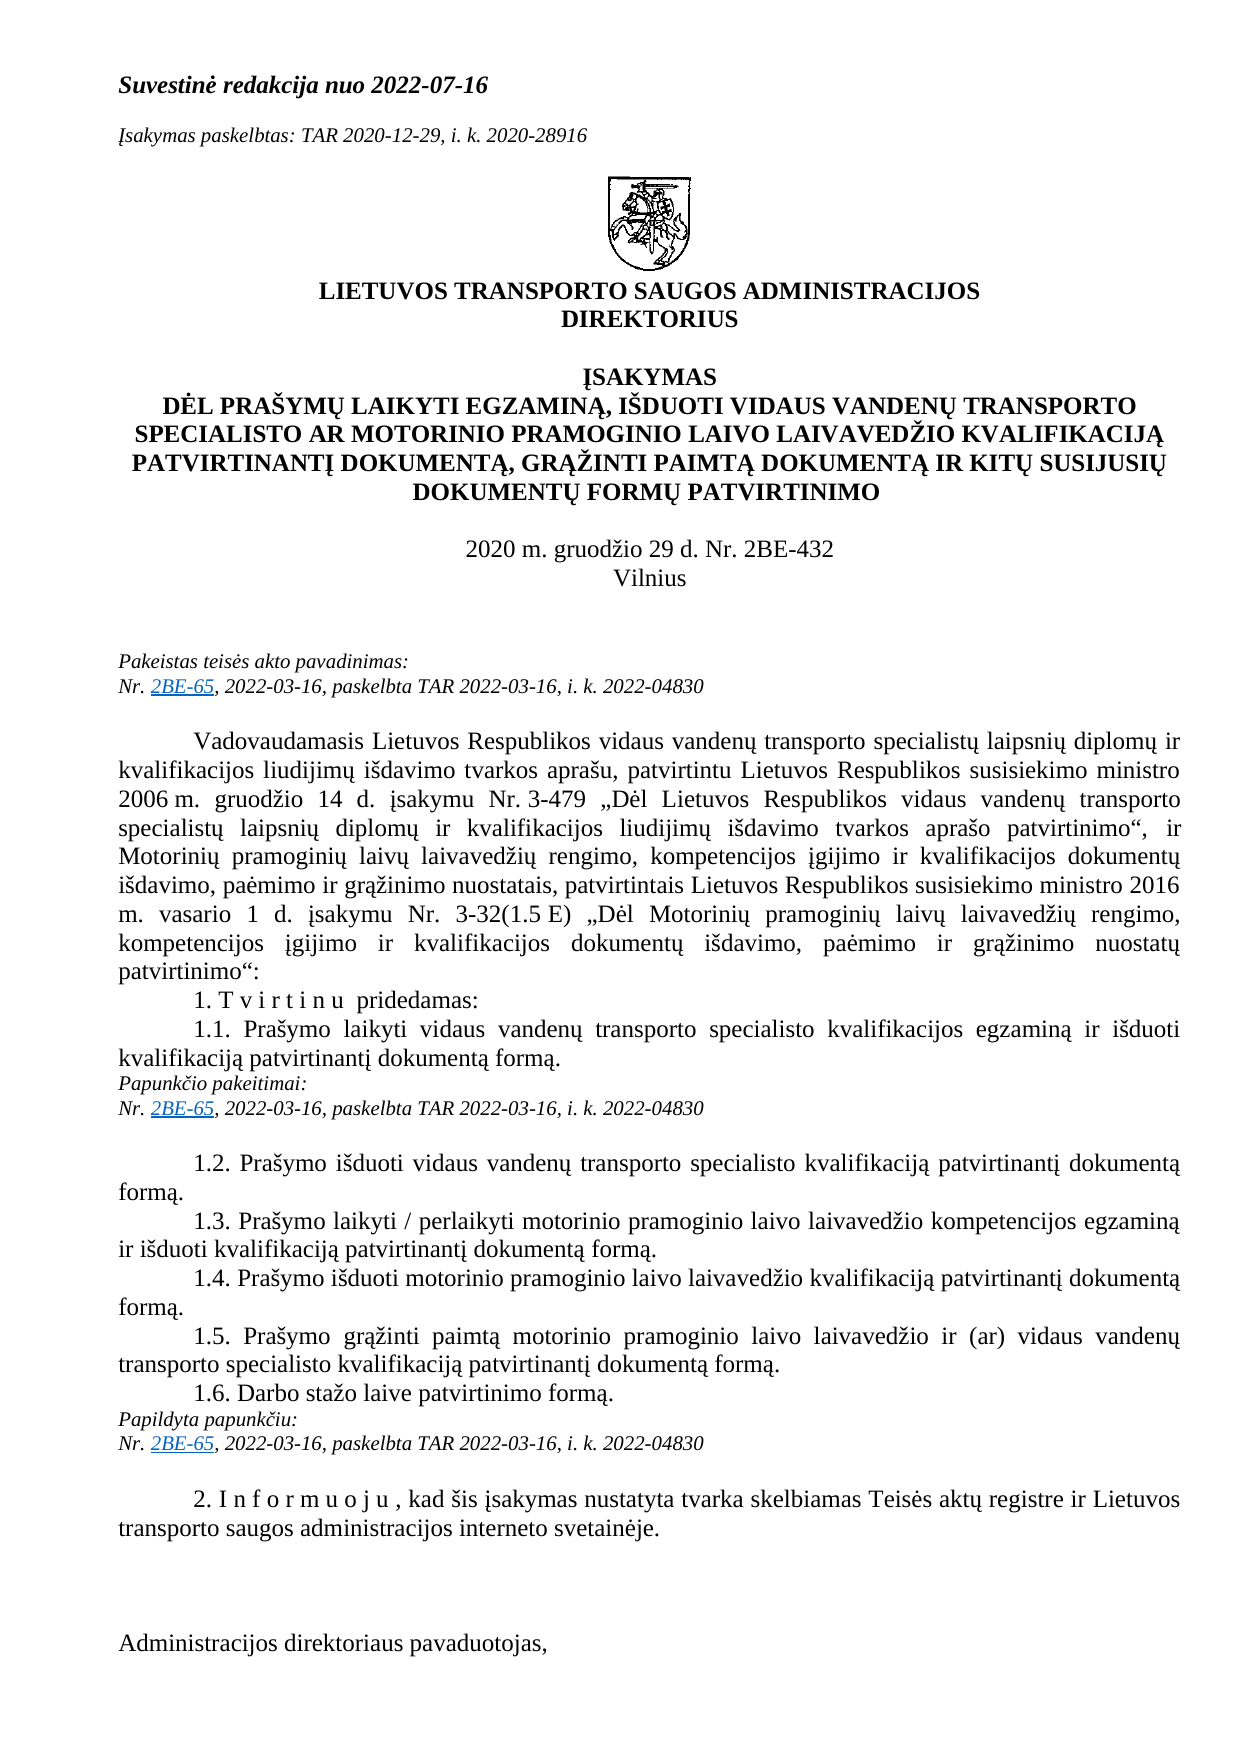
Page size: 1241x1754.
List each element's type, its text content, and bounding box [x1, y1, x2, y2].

text 1.3. Prašymo laikyti / perlaikyti motorinio pramoginio laivo laivavedžio kompetencijos egzaminą ir išduoti kvalifikaciją patvirtinantį dokumentą formą. [118, 1206, 1181, 1263]
text 2020 m. gruodžio 29 d. Nr. 2BE-432 [118, 534, 1181, 563]
text DĖL PRAŠYMŲ LAIKYTI EGZAMINĄ, IŠDUOTI VIDAUS VANDENŲ TRANSPORTO SPECIALISTO AR MOTORINIO PRAMOGINIO LAIVO LAIVAVEDŽIO KVALIFIKACIJĄ PATVIRTINANTĮ DOKUMENTĄ, GRĄŽINTI PAIMTĄ DOKUMENTĄ IR KITŲ SUSIJUSIŲ DOKUMENTŲ FORMŲ PATVIRTINIMO [118, 391, 1181, 506]
text Įsakymas paskelbtas: TAR 2020-12-29, i. k. 2020-28916 [118, 123, 1181, 147]
text Papunkčio pakeitimai: [118, 1071, 1181, 1095]
text Vilnius [118, 563, 1181, 592]
text Nr. 2BE-65, 2022-03-16, paskelbta TAR 2022-03-16, i. k. 2022-04830 [118, 1095, 1181, 1119]
text 1.2. Prašymo išduoti vidaus vandenų transporto specialisto kvalifikaciją patvirtinantį dokumentą formą. [118, 1148, 1181, 1206]
text 1.4. Prašymo išduoti motorinio pramoginio laivo laivavedžio kvalifikaciją patvirtinantį dokumentą formą. [118, 1263, 1181, 1321]
text Vadovaudamasis Lietuvos Respublikos vidaus vandenų transporto specialistų laipsnių diplomų ir kvalifikacijos liudijimų išdavimo tvarkos aprašu, patvirtintu Lietuvos Respublikos susisiekimo ministro 2006 m. gruodžio 14 d. įsakymu Nr. 3-479 „Dėl Lietuvos Respublikos vidaus vandenų transporto specialistų laipsnių diplomų ir kvalifikacijos liudijimų išdavimo tvarkos aprašo patvirtinimo“, ir Motorinių pramoginių laivų laivavedžių rengimo, kompetencijos įgijimo ir kvalifikacijos dokumentų išdavimo, paėmimo ir grąžinimo nuostatais, patvirtintais Lietuvos Respublikos susisiekimo ministro 2016 m. vasario 1 d. įsakymu Nr. 3-32(1.5 E) „Dėl Motorinių pramoginių laivų laivavedžių rengimo, kompetencijos įgijimo ir kvalifikacijos dokumentų išdavimo, paėmimo ir grąžinimo nuostatų patvirtinimo“: [118, 726, 1181, 985]
text Nr. 2BE-65, 2022-03-16, paskelbta TAR 2022-03-16, i. k. 2022-04830 [118, 1431, 1181, 1455]
text DIREKTORIUS [118, 304, 1181, 333]
text 1. Tvirtinu pridedamas: [118, 985, 1181, 1014]
text Pakeistas teisės akto pavadinimas: [118, 649, 1181, 673]
text LIETUVOS TRANSPORTO SAUGOS ADMINISTRACIJOS [118, 276, 1181, 304]
text 1.1. Prašymo laikyti vidaus vandenų transporto specialisto kvalifikacijos egzaminą ir išduoti kvalifikaciją patvirtinantį dokumentą formą. [118, 1014, 1181, 1071]
text Suvestinė redakcija nuo 2022-07-16 [118, 70, 1181, 99]
text Papildyta papunkčiu: [118, 1407, 1181, 1431]
text ĮSAKYMAS [118, 362, 1181, 391]
text Administracijos direktoriaus pavaduotojas, [118, 1628, 1181, 1656]
text 2. Informuoju, kad šis įsakymas nustatyta tvarka skelbiamas Teisės aktų registre ir Lietuvos transporto saugos administracijos interneto svetainėje. [118, 1484, 1181, 1541]
text 1.5. Prašymo grąžinti paimtą motorinio pramoginio laivo laivavedžio ir (ar) vidaus vandenų transporto specialisto kvalifikaciją patvirtinantį dokumentą formą. [118, 1321, 1181, 1378]
text 1.6. Darbo stažo laive patvirtinimo formą. [118, 1378, 1181, 1407]
text Nr. 2BE-65, 2022-03-16, paskelbta TAR 2022-03-16, i. k. 2022-04830 [118, 673, 1181, 698]
